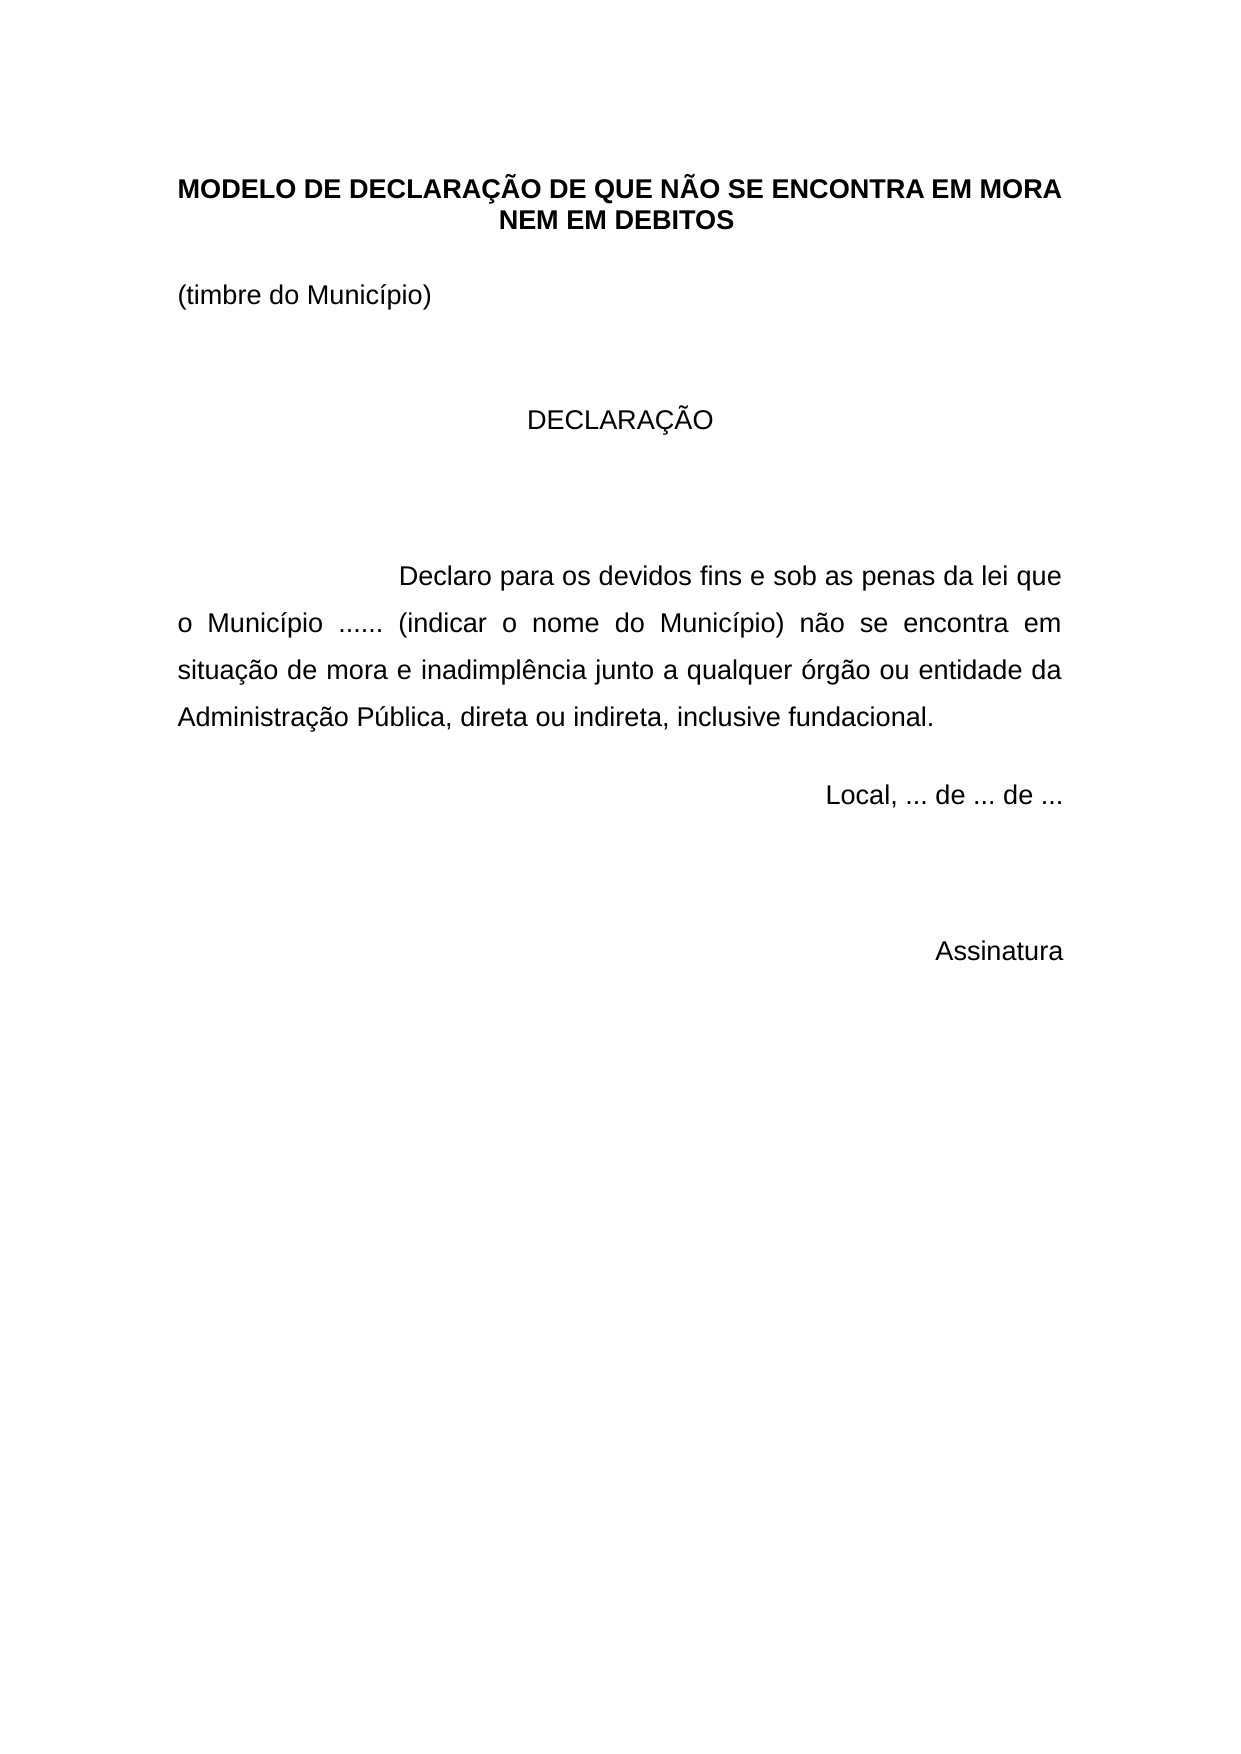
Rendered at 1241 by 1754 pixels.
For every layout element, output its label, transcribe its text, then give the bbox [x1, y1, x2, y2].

text Assinatura [177, 935, 1063, 966]
subtitle MODELO DE DECLARAÇÃO DE QUE NÃO SE ENCONTRA EM MORA NEM EM DEBITOS [177, 173, 1063, 235]
text DECLARAÇÃO [177, 404, 1063, 435]
text Declaro para os devidos fins e sob as penas da lei que o Município ...... (indicar o nome do Município) não se encontra em situação de mora e inadimplência junto a qualquer órgão ou entidade da Administração Pública, direta ou indireta, inclusive fundacional. [177, 560, 1063, 732]
text (timbre do Município) [177, 279, 1063, 310]
text Local, ... de ... de ... [177, 779, 1063, 810]
